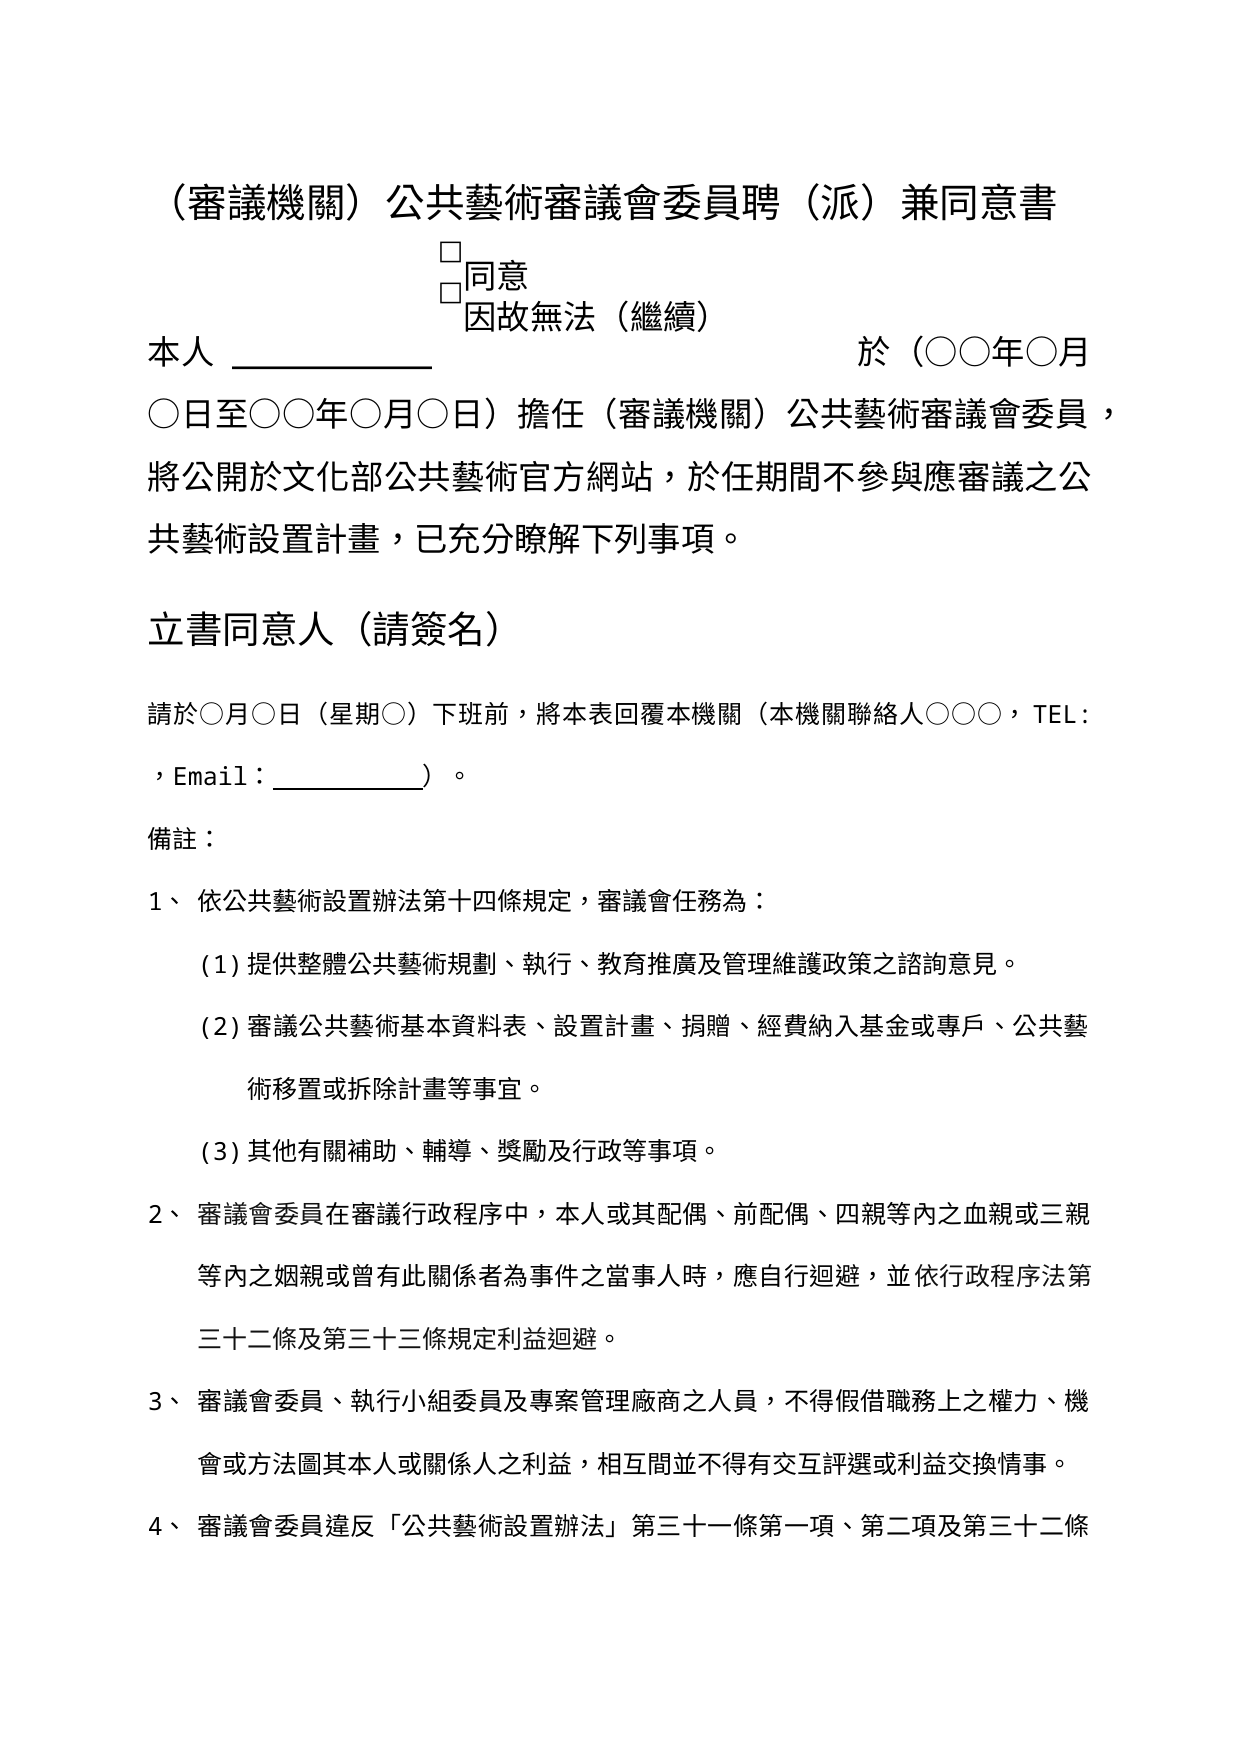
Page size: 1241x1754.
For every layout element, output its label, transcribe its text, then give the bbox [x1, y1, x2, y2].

list 提供整體公共藝術規劃、執行、教育推廣及管理維護政策之諮詢意見。 [198, 921, 1092, 983]
text 備註： [148, 796, 1092, 858]
text 本人 __________ 於（○○年○月○日至○○年○月○日）擔任（審議機關）公共藝術審議會委員，將公開於文化部公共藝術官方網站，於任期間不參與應審議之公共藝術設置計畫，已充分瞭解下列事項。 [148, 308, 1092, 558]
text （審議機關）公共藝術審議會委員聘（派）兼同意書 [148, 158, 1092, 221]
text 請於○月○日（星期○）下班前，將本表回覆本機關（本機關聯絡人○○○，TEL: ，Email： ）。 [148, 671, 1092, 796]
text □因故無法（繼續） [438, 296, 751, 338]
list 審議會委員在審議行政程序中，本人或其配偶、前配偶、四親等內之血親或三親等內之姻親或曾有此關係者為事件之當事人時，應自行迴避，並依行政程序法第三十二條及第三十三條規定利益迴避。 [148, 1171, 1092, 1358]
text □同意 [438, 255, 751, 296]
list 審議會委員、執行小組委員及專案管理廠商之人員，不得假借職務上之權力、機會或方法圖其本人或關係人之利益，相互間並不得有交互評選或利益交換情事。 [148, 1358, 1092, 1483]
list 其他有關補助、輔導、獎勵及行政等事項。 [198, 1108, 1092, 1171]
text 立書同意人（請簽名） [148, 583, 1092, 646]
list 依公共藝術設置辦法第十四條規定，審議會任務為： [148, 858, 1092, 921]
list 審議公共藝術基本資料表、設置計畫、捐贈、經費納入基金或專戶、公共藝術移置或拆除計畫等事宜。 [198, 983, 1092, 1108]
list 審議會委員違反「公共藝術設置辦法」第三十一條第一項、第二項及第三十二條 [148, 1483, 1092, 1546]
text （審議機關）公共藝術審議會委員聘（派）兼同意書 [423, 247, 766, 363]
